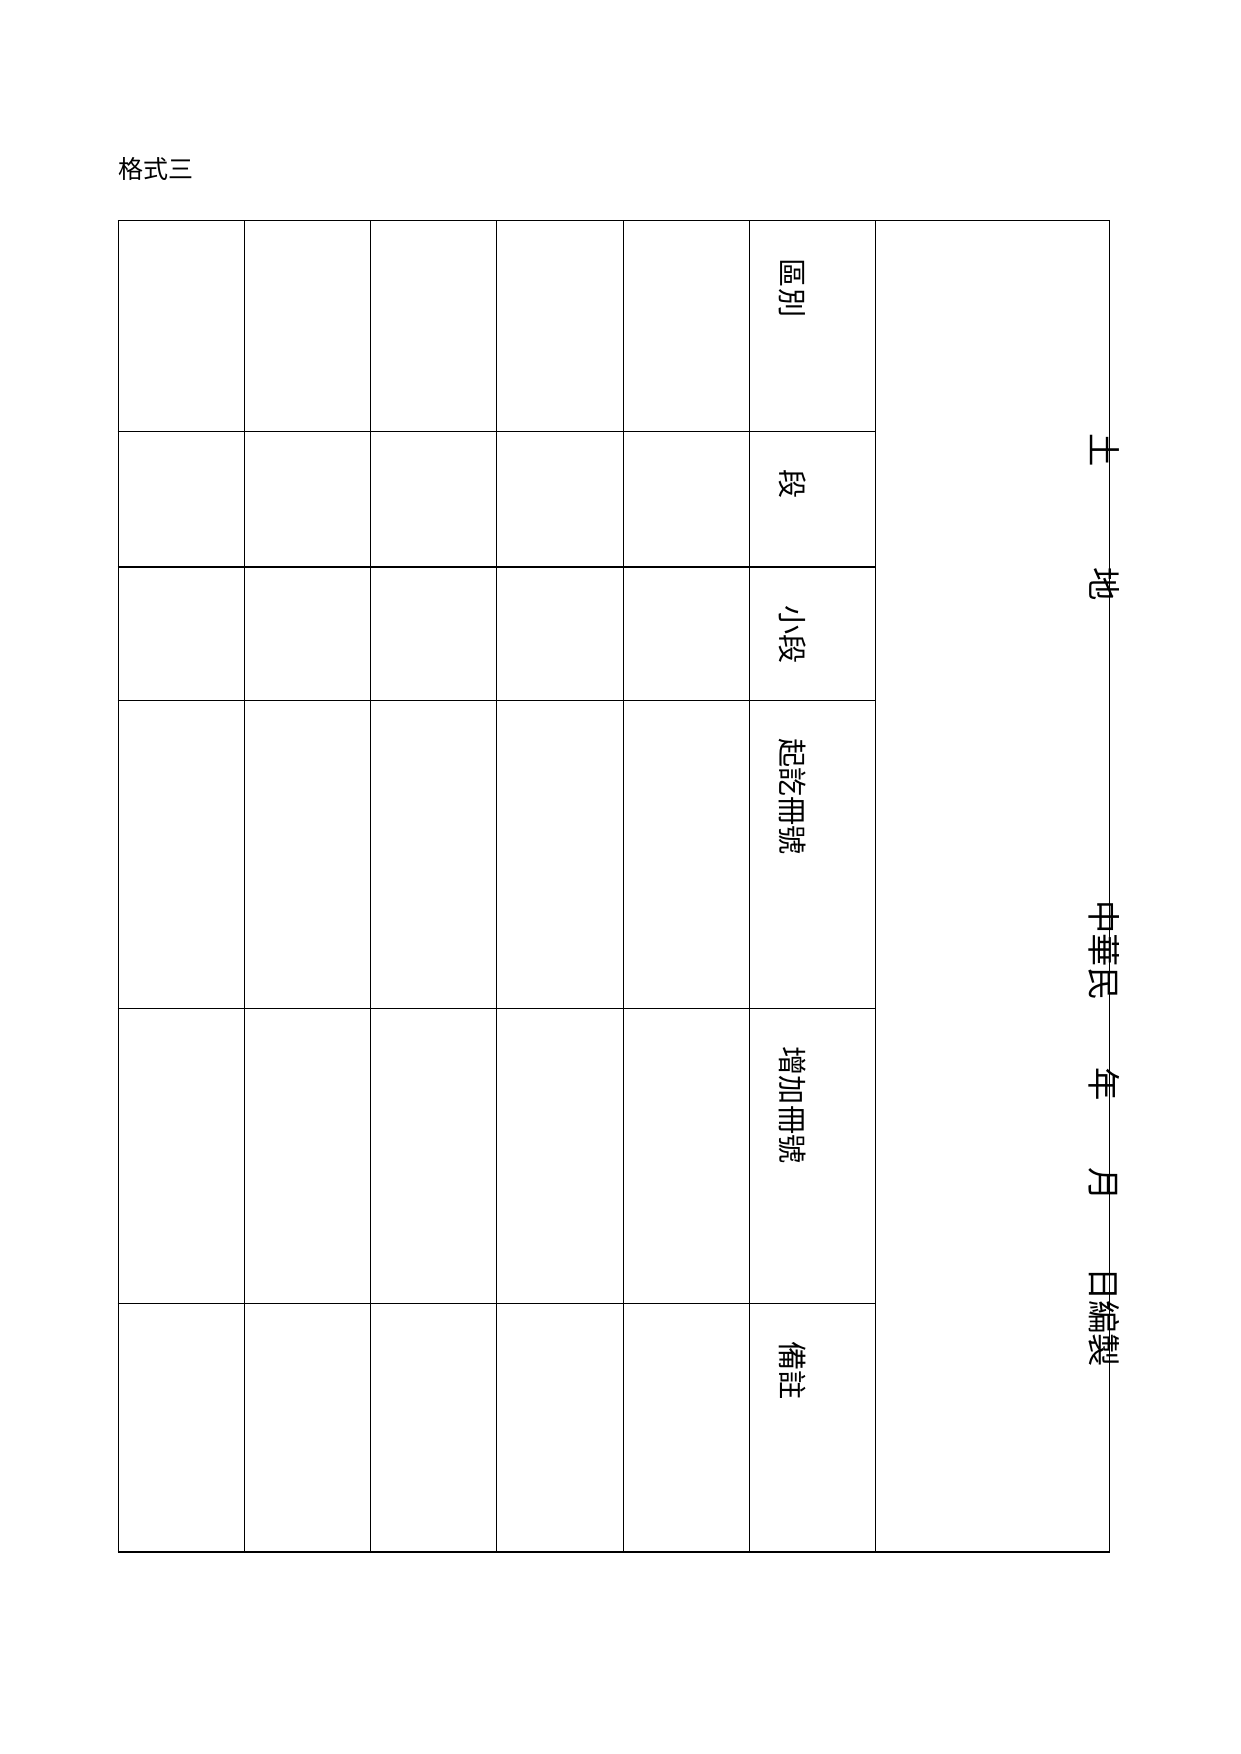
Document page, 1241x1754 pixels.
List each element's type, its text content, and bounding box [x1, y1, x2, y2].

table_header 區別 [750, 221, 875, 431]
table_cell [119, 1009, 244, 1303]
table_cell [624, 432, 749, 566]
table_cell 備註 [750, 1304, 875, 1551]
table_header [119, 221, 244, 431]
table_cell [119, 568, 244, 700]
table_cell [371, 701, 496, 1008]
table_cell 小段 [750, 568, 875, 700]
table_cell 段 [750, 432, 875, 566]
table_cell [371, 1009, 496, 1303]
table_header 土 地 中華民 年 月 日編製 臺北市 地政事務所 登記簿管理清冊 建築改良物 管理人員 [876, 221, 1109, 1551]
table_cell [119, 701, 244, 1008]
table_cell [497, 701, 623, 1008]
table_cell [371, 568, 496, 700]
table_cell [624, 1009, 749, 1303]
table_cell [119, 1304, 244, 1551]
table_cell [245, 701, 370, 1008]
table_cell [245, 432, 370, 566]
table_cell 增加冊號 [750, 1009, 875, 1303]
table_cell [371, 1304, 496, 1551]
table_cell [497, 432, 623, 566]
table_header [624, 221, 749, 431]
table_cell [119, 432, 244, 566]
table_cell [497, 1304, 623, 1551]
table_cell [371, 432, 496, 566]
table_cell [245, 1304, 370, 1551]
table_cell [245, 568, 370, 700]
table_cell [497, 568, 623, 700]
table_header [245, 221, 370, 431]
table_cell [624, 1304, 749, 1551]
table_cell [624, 568, 749, 700]
table_header [497, 221, 623, 431]
table_cell 起訖冊號 [750, 701, 875, 1008]
table_cell [624, 701, 749, 1008]
table_cell [497, 1009, 623, 1303]
table_cell [245, 1009, 370, 1303]
text 格式三 [118, 150, 1122, 186]
table_header [371, 221, 496, 431]
